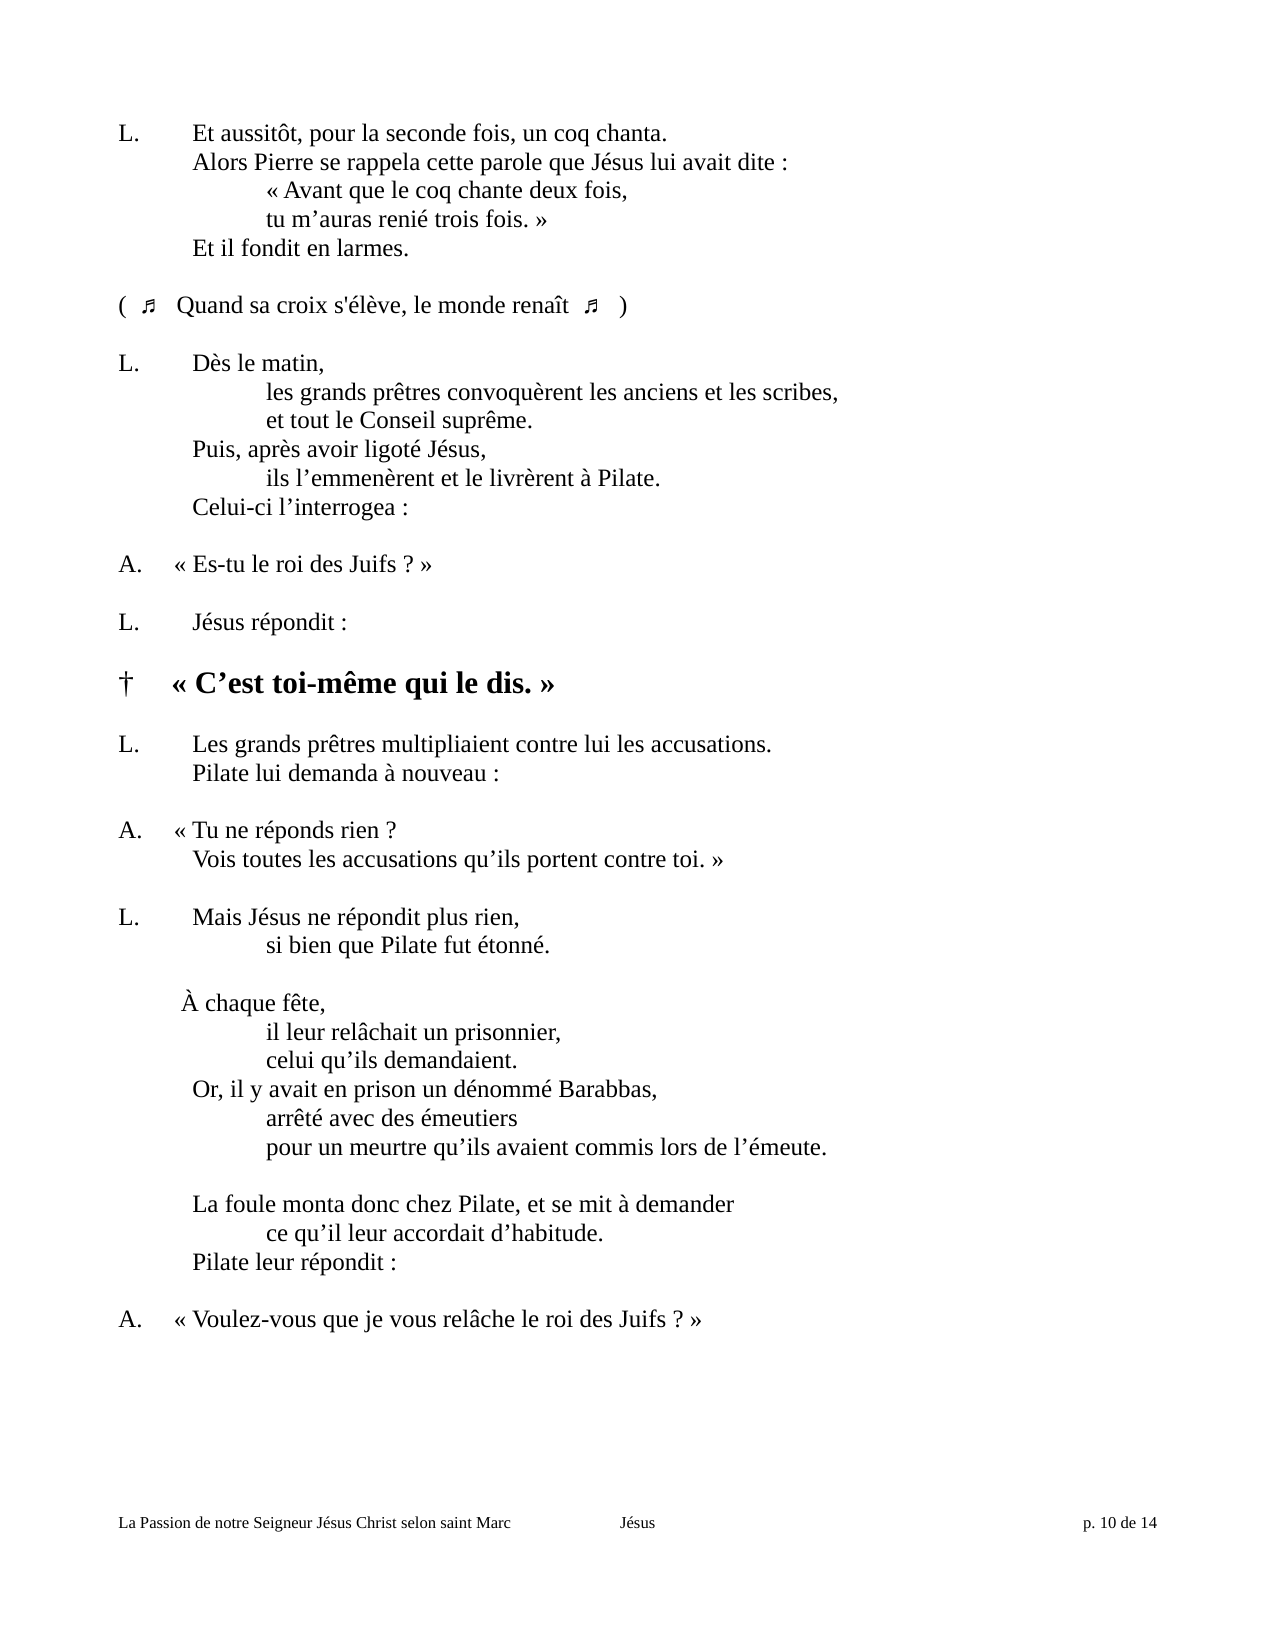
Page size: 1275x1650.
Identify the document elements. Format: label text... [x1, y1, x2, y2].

text L. Les grands prêtres multipliaient contre lui les accusations. [118, 729, 1157, 758]
text L. Mais Jésus ne répondit plus rien, [118, 902, 1157, 930]
text A. « Es-tu le roi des Juifs ? » [118, 549, 1157, 578]
text L. Jésus répondit : [118, 607, 1157, 636]
text les grands prêtres convoquèrent les anciens et les scribes, [118, 377, 1157, 406]
text si bien que Pilate fut étonné. [118, 930, 1157, 959]
text La foule monta donc chez Pilate, et se mit à demander [118, 1189, 1157, 1218]
text pour un meurtre qu’ils avaient commis lors de l’émeute. [118, 1132, 1157, 1160]
text † « C’est toi-même qui le dis. » [118, 664, 1157, 700]
text L. Dès le matin, [118, 348, 1157, 377]
text Celui-ci l’interrogea : [118, 492, 1157, 521]
text A. « Voulez-vous que je vous relâche le roi des Juifs ? » [118, 1304, 1157, 1333]
text Et il fondit en larmes. [118, 233, 1157, 262]
text ( ♬ Quand sa croix s'élève, le monde renaît ♬ ) [118, 291, 1157, 319]
text Alors Pierre se rappela cette parole que Jésus lui avait dite : [118, 147, 1157, 176]
text tu m’auras renié trois fois. » [118, 204, 1157, 233]
text ils l’emmenèrent et le livrèrent à Pilate. [118, 463, 1157, 492]
text Puis, après avoir ligoté Jésus, [118, 434, 1157, 463]
text Or, il y avait en prison un dénommé Barabbas, [118, 1074, 1157, 1103]
text arrêté avec des émeutiers [118, 1103, 1157, 1132]
text ce qu’il leur accordait d’habitude. [118, 1218, 1157, 1247]
text À chaque fête, [118, 988, 1157, 1017]
text A. « Tu ne réponds rien ? [118, 815, 1157, 844]
text Pilate lui demanda à nouveau : [118, 758, 1157, 787]
text L. Et aussitôt, pour la seconde fois, un coq chanta. [118, 118, 1157, 147]
text celui qu’ils demandaient. [118, 1045, 1157, 1074]
text « Avant que le coq chante deux fois, [118, 176, 1157, 204]
text et tout le Conseil suprême. [118, 406, 1157, 434]
text il leur relâchait un prisonnier, [118, 1017, 1157, 1045]
text Pilate leur répondit : [118, 1247, 1157, 1275]
text Vois toutes les accusations qu’ils portent contre toi. » [118, 844, 1157, 873]
